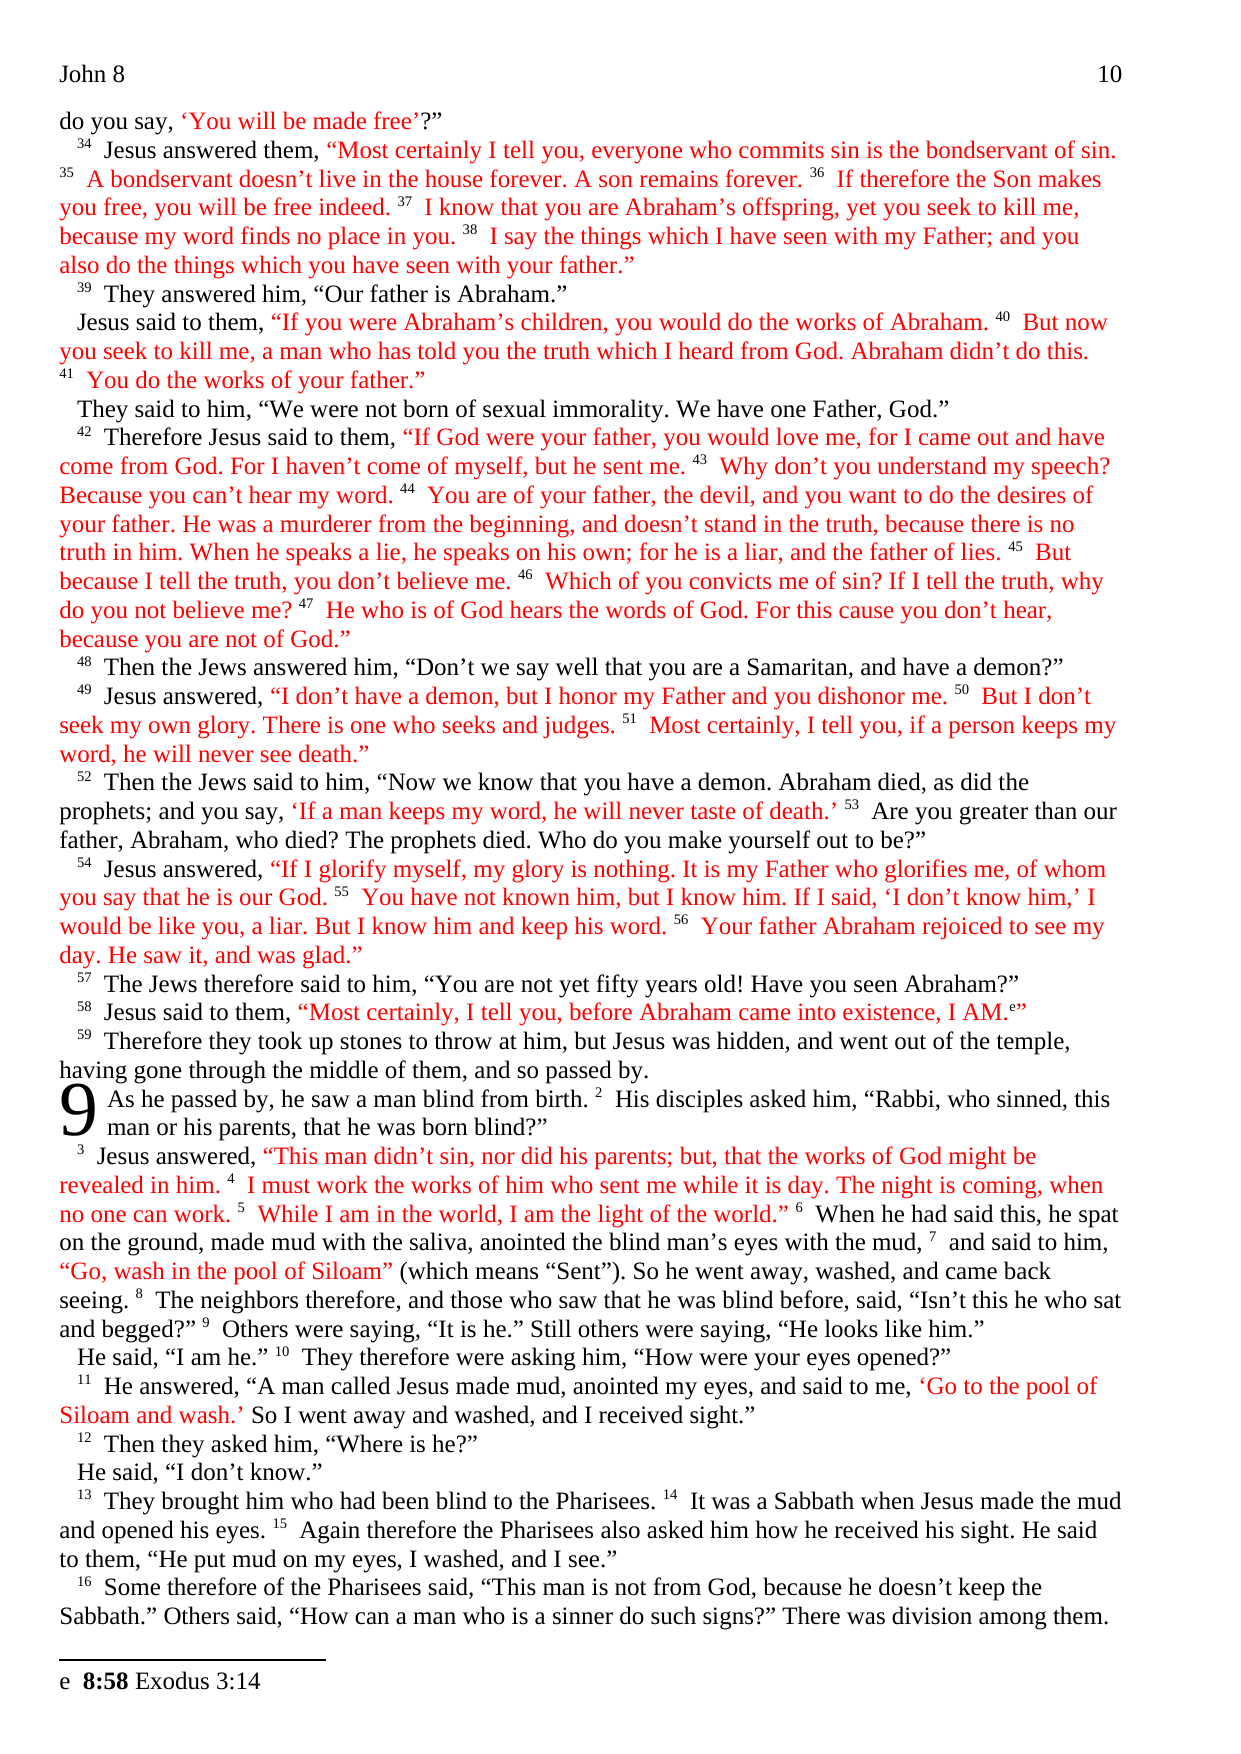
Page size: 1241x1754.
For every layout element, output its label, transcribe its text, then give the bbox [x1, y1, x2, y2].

text 12 Then they asked him, “Where is he?” [59, 1429, 1122, 1457]
text 59 Therefore they took up stones to throw at him, but Jesus was hidden, and went out of the temple, having gone through the middle of them, and so passed by. [59, 1026, 1122, 1084]
text 48 Then the Jews answered him, “Don’t we say well that you are a Samaritan, and have a demon?” [59, 652, 1122, 681]
text 42 Therefore Jesus said to them, “If God were your father, you would love me, for I came out and have come from God. For I haven’t come of myself, but he sent me. 43 Why don’t you understand my speech? Because you can’t hear my word. 44 You are of your father, the devil, and you want to do the desires of your father. He was a murderer from the beginning, and doesn’t stand in the truth, because there is no truth in him. When he speaks a lie, he speaks on his own; for he is a liar, and the father of lies. 45 But because I tell the truth, you don’t believe me. 46 Which of you convicts me of sin? If I tell the truth, why do you not believe me? 47 He who is of God hears the words of God. For this cause you don’t hear, because you are not of God.” [59, 422, 1122, 652]
text 54 Jesus answered, “If I glorify myself, my glory is nothing. It is my Father who glorifies me, of whom you say that he is our God. 55 You have not known him, but I know him. If I said, ‘I don’t know him,’ I would be like you, a liar. But I know him and keep his word. 56 Your father Abraham rejoiced to see my day. He saw it, and was glad.” [59, 854, 1122, 969]
text 52 Then the Jews said to him, “Now we know that you have a demon. Abraham died, as did the prophets; and you say, ‘If a man keeps my word, he will never taste of death.’ 53 Are you greater than our father, Abraham, who died? The prophets died. Who do you make yourself out to be?” [59, 767, 1122, 854]
text 58 Jesus said to them, “Most certainly, I tell you, before Abraham came into existence, I AM.” [59, 997, 1122, 1026]
text 13 They brought him who had been blind to the Pharisees. 14 It was a Sabbath when Jesus made the mud and opened his eyes. 15 Again therefore the Pharisees also asked him how he received his sight. He said to them, “He put mud on my eyes, I washed, and I see.” [59, 1486, 1122, 1572]
text 49 Jesus answered, “I don’t have a demon, but I honor my Father and you dishonor me. 50 But I don’t seek my own glory. There is one who seeks and judges. 51 Most certainly, I tell you, if a person keeps my word, he will never see death.” [59, 681, 1122, 767]
text 16 Some therefore of the Pharisees said, “This man is not from God, because he doesn’t keep the Sabbath.” Others said, “How can a man who is a sinner do such signs?” There was division among them. [59, 1572, 1122, 1630]
text 9As he passed by, he saw a man blind from birth. 2 His disciples asked him, “Rabbi, who sinned, this man or his parents, that he was born blind?” [59, 1084, 1122, 1141]
text Jesus said to them, “If you were Abraham’s children, you would do the works of Abraham. 40 But now you seek to kill me, a man who has told you the truth which I heard from God. Abraham didn’t do this. 41 You do the works of your father.” [59, 307, 1122, 394]
text 34 Jesus answered them, “Most certainly I tell you, everyone who commits sin is the bondservant of sin. 35 A bondservant doesn’t live in the house forever. A son remains forever. 36 If therefore the Son makes you free, you will be free indeed. 37 I know that you are Abraham’s offspring, yet you seek to kill me, because my word finds no place in you. 38 I say the things which I have seen with my Father; and you also do the things which you have seen with your father.” [59, 135, 1122, 279]
text 11 He answered, “A man called Jesus made mud, anointed my eyes, and said to me, ‘Go to the pool of Siloam and wash.’ So I went away and washed, and I received sight.” [59, 1371, 1122, 1429]
text He said, “I am he.” 10 They therefore were asking him, “How were your eyes opened?” [59, 1342, 1122, 1371]
text 8:58 Exodus 3:14 [59, 1666, 1122, 1695]
text 57 The Jews therefore said to him, “You are not yet fifty years old! Have you seen Abraham?” [59, 969, 1122, 997]
text They said to him, “We were not born of sexual immorality. We have one Father, God.” [59, 394, 1122, 422]
text He said, “I don’t know.” [59, 1457, 1122, 1486]
text 39 They answered him, “Our father is Abraham.” [59, 279, 1122, 307]
text do you say, ‘You will be made free’?” [59, 106, 1122, 135]
text 3 Jesus answered, “This man didn’t sin, nor did his parents; but, that the works of God might be revealed in him. 4 I must work the works of him who sent me while it is day. The night is coming, when no one can work. 5 While I am in the world, I am the light of the world.” 6 When he had said this, he spat on the ground, made mud with the saliva, anointed the blind man’s eyes with the mud, 7 and said to him, “Go, wash in the pool of Siloam” (which means “Sent”). So he went away, washed, and came back seeing. 8 The neighbors therefore, and those who saw that he was blind before, said, “Isn’t this he who sat and begged?” 9 Others were saying, “It is he.” Still others were saying, “He looks like him.” [59, 1141, 1122, 1342]
